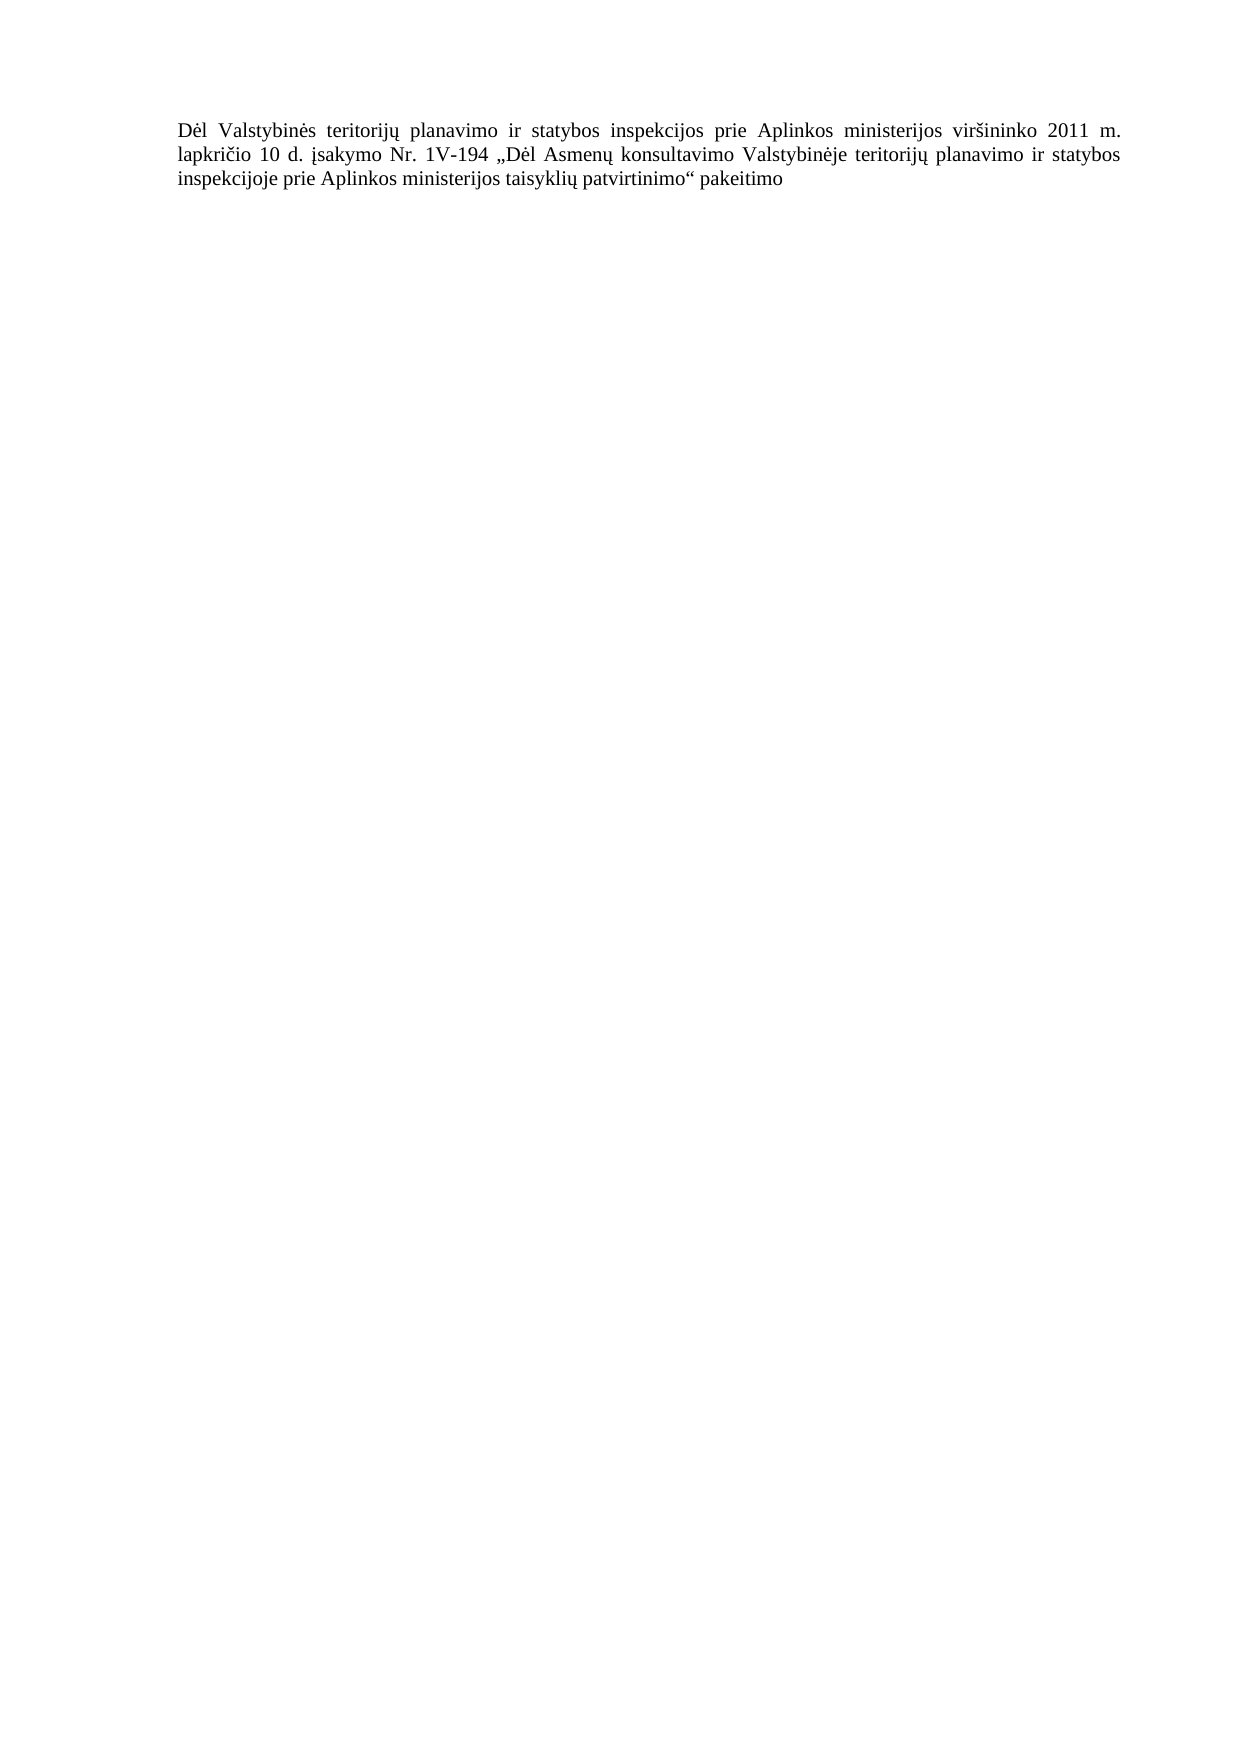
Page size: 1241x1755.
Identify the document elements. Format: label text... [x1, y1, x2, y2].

text Dėl Valstybinės teritorijų planavimo ir statybos inspekcijos prie Aplinkos ministerijos viršininko 2011 m. lapkričio 10 d. įsakymo Nr. 1V-194 „Dėl Asmenų konsultavimo Valstybinėje teritorijų planavimo ir statybos inspekcijoje prie Aplinkos ministerijos taisyklių patvirtinimo“ pakeitimo [177, 118, 1122, 190]
